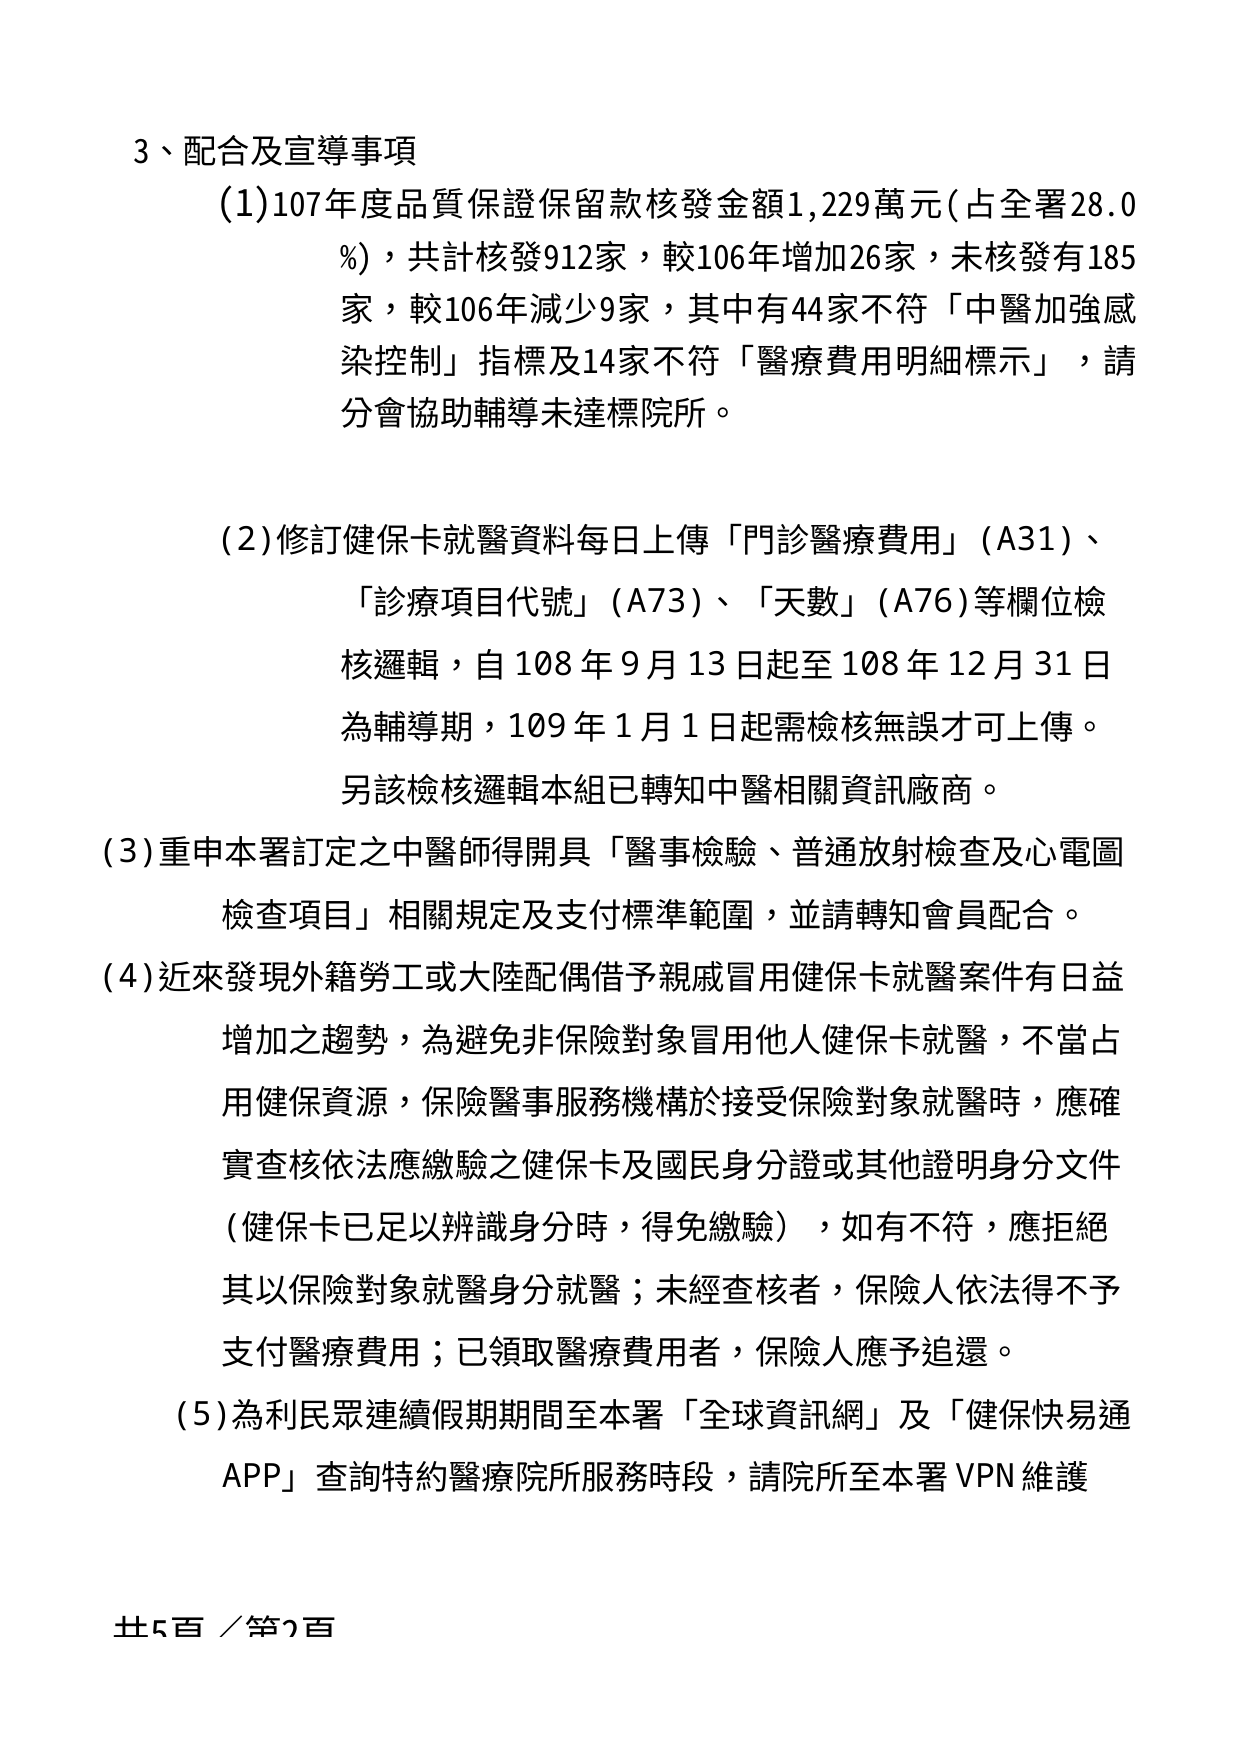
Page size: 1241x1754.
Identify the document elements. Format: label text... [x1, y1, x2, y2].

list 近來發現外籍勞工或大陸配偶借予親戚冒用健保卡就醫案件有日益增加之趨勢，為避免非保險對象冒用他人健保卡就醫，不當占用健保資源，保險醫事服務機構於接受保險對象就醫時，應確實查核依法應繳驗之健保卡及國民身分證或其他證明身分文件(健保卡已足以辨識身分時，得免繳驗），如有不符，應拒絕其以保險對象就醫身分就醫；未經查核者，保險人依法得不予支付醫療費用；已領取醫療費用者，保險人應予追還。 [98, 933, 1137, 1371]
list 為利民眾連續假期期間至本署「全球資訊網」及「健保快易通APP」查詢特約醫療院所服務時段，請院所至本署VPN維護 [172, 1371, 1137, 1496]
list 重申本署訂定之中醫師得開具「醫事檢驗、普通放射檢查及心電圖檢查項目」相關規定及支付標準範圍，並請轉知會員配合。 [98, 808, 1137, 933]
list 修訂健保卡就醫資料每日上傳「門診醫療費用」(A31)、「診療項目代號」(A73)、「天數」(A76)等欄位檢核邏輯，自108年9月13日起至108年12月31日為輔導期，109年1月1日起需檢核無誤才可上傳。另該檢核邏輯本組已轉知中醫相關資訊廠商。 [216, 496, 1137, 808]
list 配合及宣導事項 [133, 121, 1137, 173]
list 107年度品質保證保留款核發金額1,229萬元(占全署28.0%)，共計核發912家，較106年增加26家，未核發有185家，較106年減少9家，其中有44家不符「中醫加強感染控制」指標及14家不符「醫療費用明細標示」，請分會協助輔導未達標院所。 [216, 173, 1137, 435]
